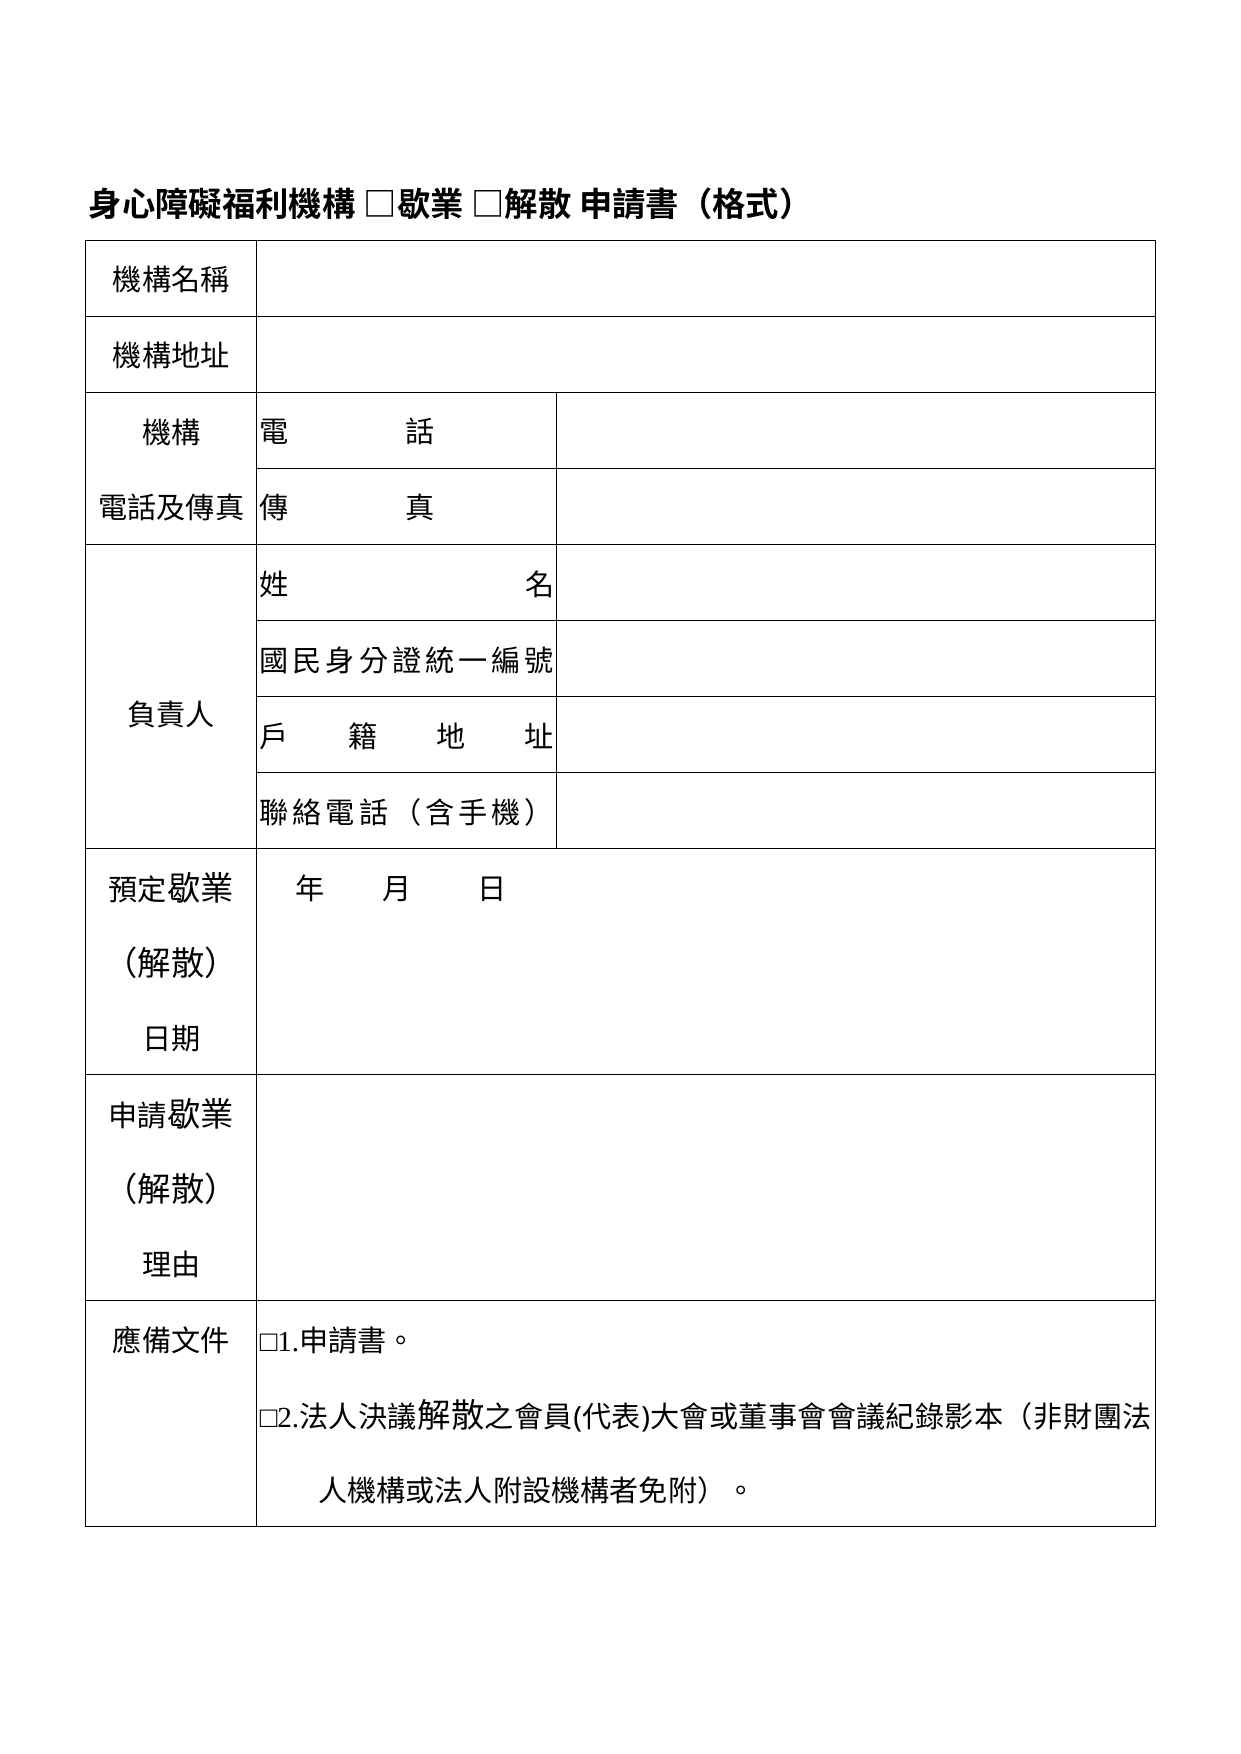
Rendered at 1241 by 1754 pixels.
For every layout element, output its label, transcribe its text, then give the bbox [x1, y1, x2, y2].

table_cell [257, 317, 1155, 392]
table_cell 機構 電話及傳真 [86, 393, 256, 544]
table_cell 負責人 [86, 545, 256, 848]
table_cell 預定歇業（解散）日期 [86, 849, 256, 1074]
table_cell [557, 393, 1155, 468]
table_header 機構名稱 [86, 241, 256, 316]
table_cell 年 月 日 [257, 849, 1155, 1074]
text 身心障礙福利機構 □歇業 □解散 申請書（格式） [89, 164, 1152, 239]
table_cell 應備文件 [86, 1301, 256, 1526]
table_cell [557, 545, 1155, 620]
table_cell 戶籍地址 [257, 697, 556, 772]
table_cell [557, 697, 1155, 772]
table_cell [557, 773, 1155, 848]
table_header [257, 241, 1155, 316]
table_cell 傳 真 [257, 469, 556, 544]
table_cell 姓名 [257, 545, 556, 620]
table_cell 國民身分證統一編號 [257, 621, 556, 696]
table_cell [557, 621, 1155, 696]
table_cell 機構地址 [86, 317, 256, 392]
table_cell 申請歇業（解散）理由 [86, 1075, 256, 1300]
table_cell [557, 469, 1155, 544]
table_cell 聯絡電話（含手機） [257, 773, 556, 848]
table_cell 電 話 [257, 393, 556, 468]
table_cell □1.申請書。 □2.法人決議解散之會員(代表)大會或董事會會議紀錄影本（非財團法人機構或法人附設機構者免附）。 [257, 1301, 1155, 1526]
table_cell [257, 1075, 1155, 1300]
